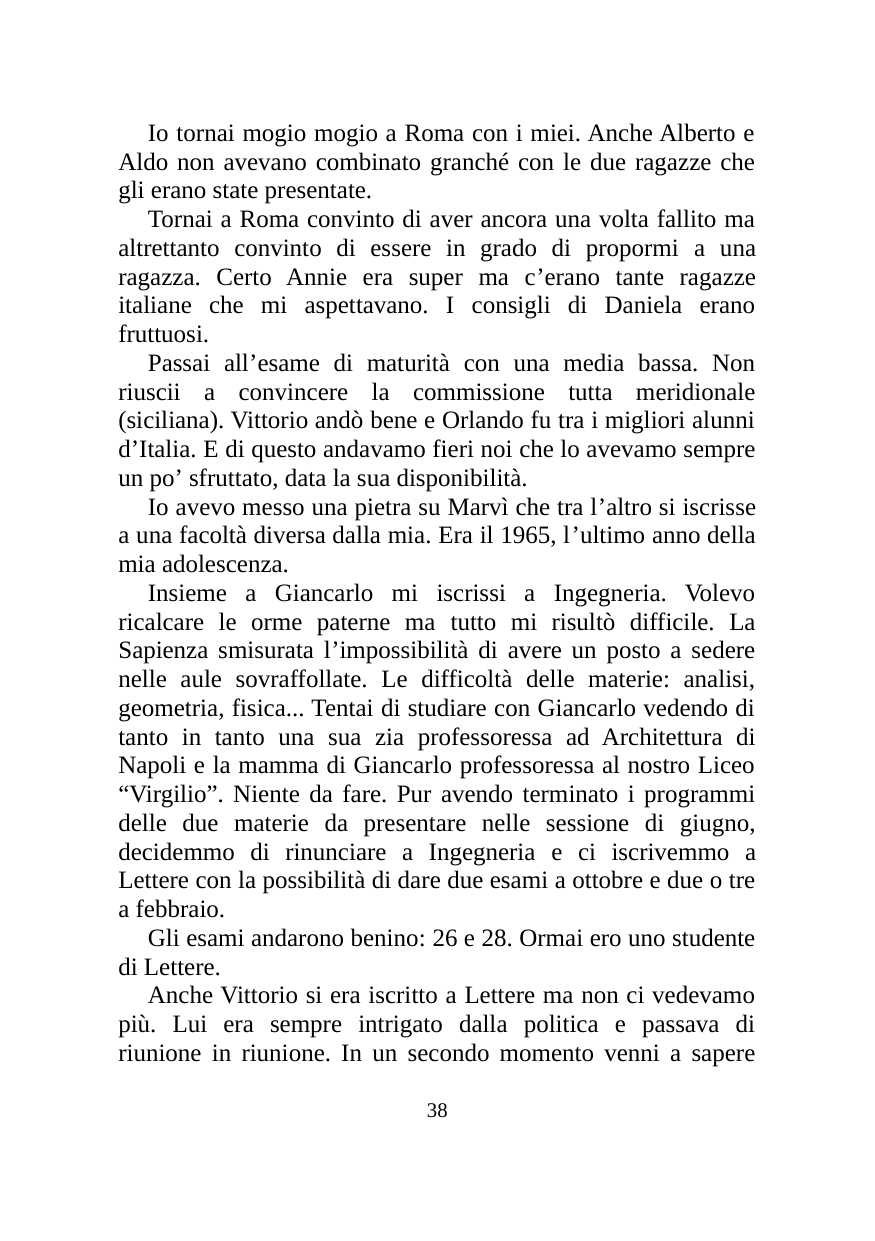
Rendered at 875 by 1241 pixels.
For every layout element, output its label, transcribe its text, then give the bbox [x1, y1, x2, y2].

text Insieme a Giancarlo mi iscrissi a Ingegneria. Volevo ricalcare le orme paterne ma tutto mi risultò difficile. La Sapienza smisurata l’impossibilità di avere un posto a sedere nelle aule sovraffollate. Le difficoltà delle materie: analisi, geometria, fisica... Tentai di studiare con Giancarlo vedendo di tanto in tanto una sua zia professoressa ad Architettura di Napoli e la mamma di Giancarlo professoressa al nostro Liceo “Virgilio”. Niente da fare. Pur avendo terminato i programmi delle due materie da presentare nelle sessione di giugno, decidemmo di rinunciare a Ingegneria e ci iscrivemmo a Lettere con la possibilità di dare due esami a ottobre e due o tre a febbraio. [118, 578, 756, 923]
text Anche Vittorio si era iscritto a Lettere ma non ci vedevamo più. Lui era sempre intrigato dalla politica e passava di riunione in riunione. In un secondo momento venni a sapere [118, 981, 756, 1067]
text Io tornai mogio mogio a Roma con i miei. Anche Alberto e Aldo non avevano combinato granché con le due ragazze che gli erano state presentate. [118, 118, 756, 204]
text Io avevo messo una pietra su Marvì che tra l’altro si iscrisse a una facoltà diversa dalla mia. Era il 1965, l’ultimo anno della mia adolescenza. [118, 492, 756, 578]
text Passai all’esame di maturità con una media bassa. Non riuscii a convincere la commissione tutta meridionale (siciliana). Vittorio andò bene e Orlando fu tra i migliori alunni d’Italia. E di questo andavamo fieri noi che lo avevamo sempre un po’ sfruttato, data la sua disponibilità. [118, 348, 756, 492]
text Tornai a Roma convinto di aver ancora una volta fallito ma altrettanto convinto di essere in grado di propormi a una ragazza. Certo Annie era super ma c’erano tante ragazze italiane che mi aspettavano. I consigli di Daniela erano fruttuosi. [118, 204, 756, 348]
text Gli esami andarono benino: 26 e 28. Ormai ero uno studente di Lettere. [118, 923, 756, 981]
